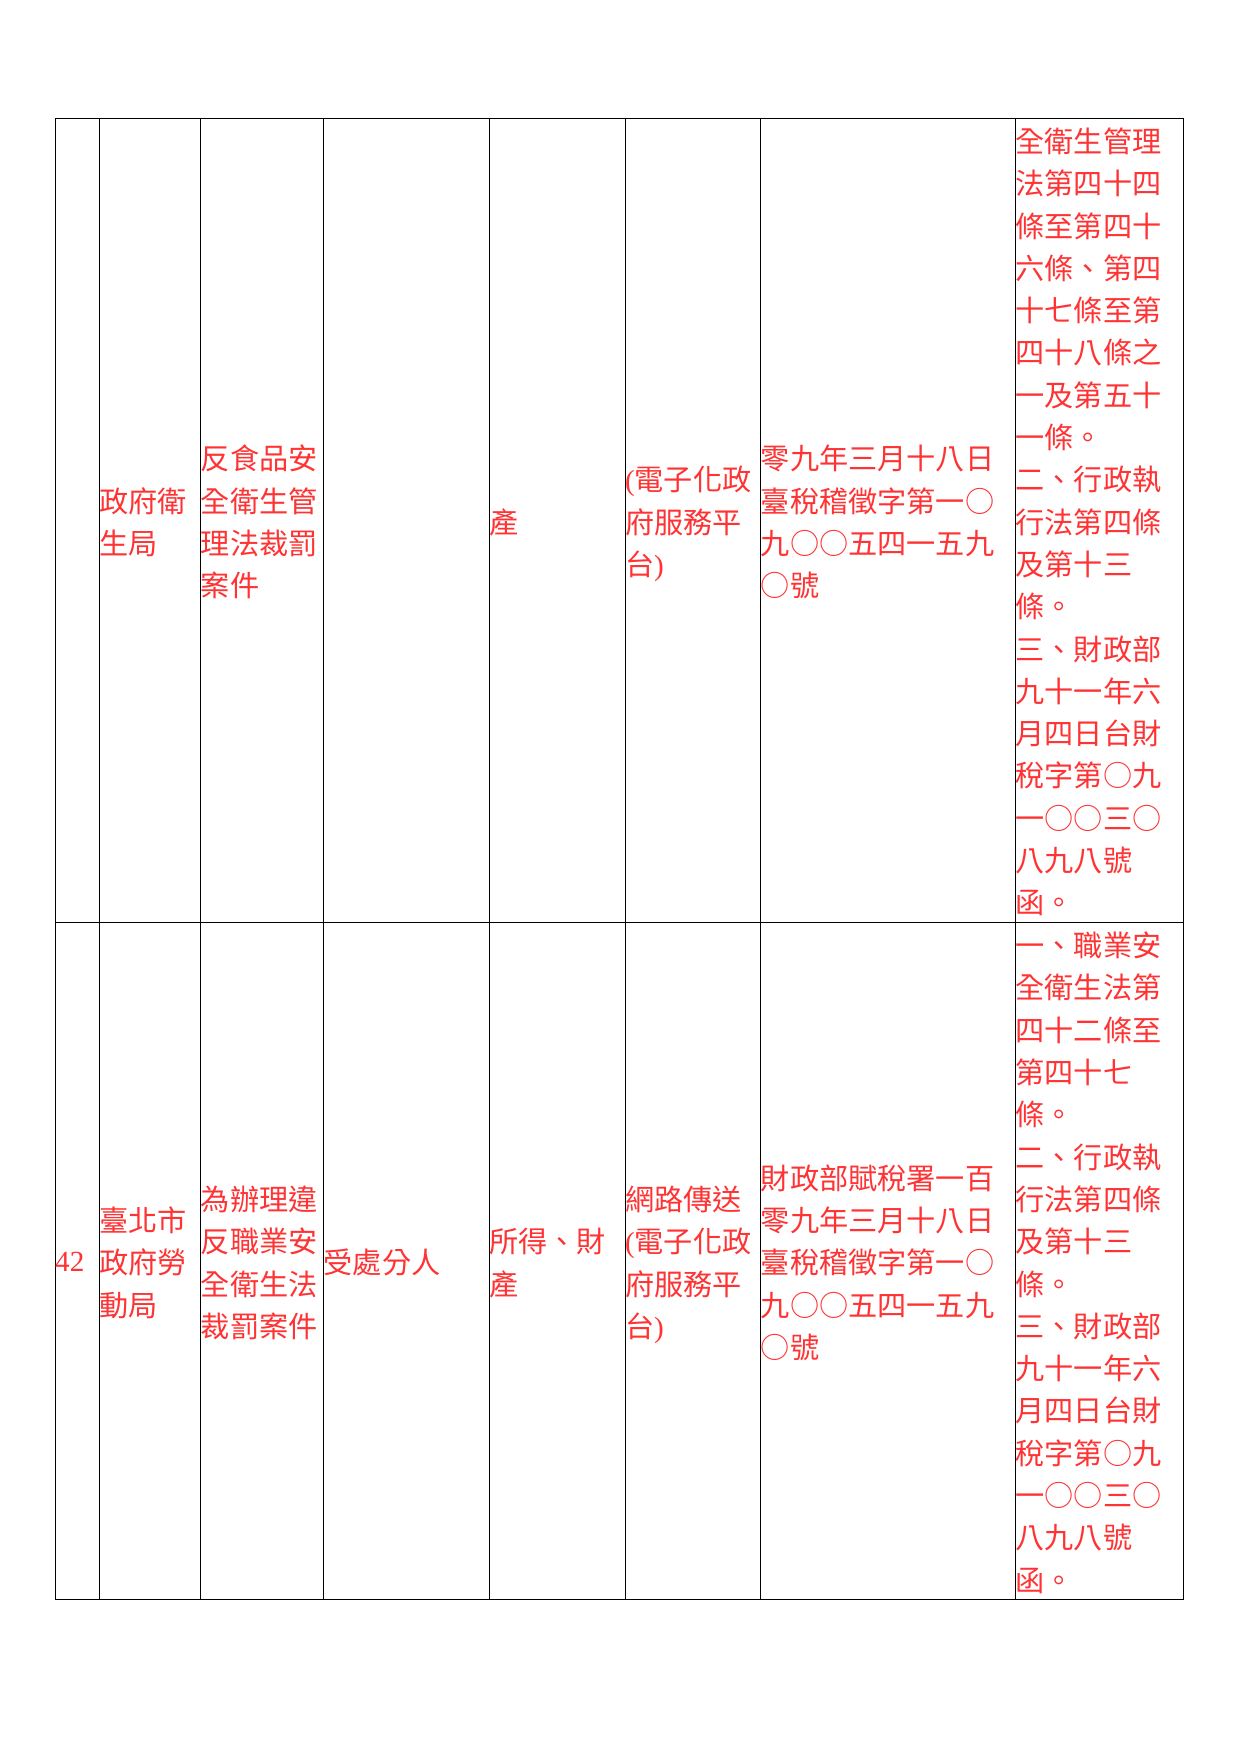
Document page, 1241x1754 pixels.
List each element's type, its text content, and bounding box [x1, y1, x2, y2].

table_cell [324, 119, 489, 922]
table_cell 網路傳送(電子化政府服務平台) [626, 923, 760, 1599]
table_cell 財政部賦稅署一百零九年三月十八日臺稅稽徵字第一○九○○五四一五九○號 [761, 923, 1015, 1599]
table_cell 反食品安全衛生管理法裁罰案件 [201, 119, 323, 922]
table_cell (電子化政府服務平台) [626, 119, 760, 922]
table_cell 42 [56, 923, 99, 1599]
table_cell 為辦理違反職業安全衛生法裁罰案件 [201, 923, 323, 1599]
table_cell 產 [490, 119, 625, 922]
table_cell 一、職業安全衛生法第四十二條至第四十七條。 二、行政執行法第四條及第十三條。 三、財政部九十一年六月四日台財稅字第○九一○○三○八九八號函。 [1016, 923, 1183, 1599]
table_cell 全衛生管理法第四十四條至第四十六條、第四十七條至第四十八條之一及第五十一條。 二、行政執行法第四條及第十三條。 三、財政部九十一年六月四日台財稅字第○九一○○三○八九八號函。 [1016, 119, 1183, 922]
table_cell 零九年三月十八日臺稅稽徵字第一○九○○五四一五九○號 [761, 119, 1015, 922]
table_cell 政府衛生局 [100, 119, 200, 922]
table_cell 所得、財產 [490, 923, 625, 1599]
table_cell [56, 119, 99, 922]
table_cell 受處分人 [324, 923, 489, 1599]
table_cell 臺北市政府勞動局 [100, 923, 200, 1599]
